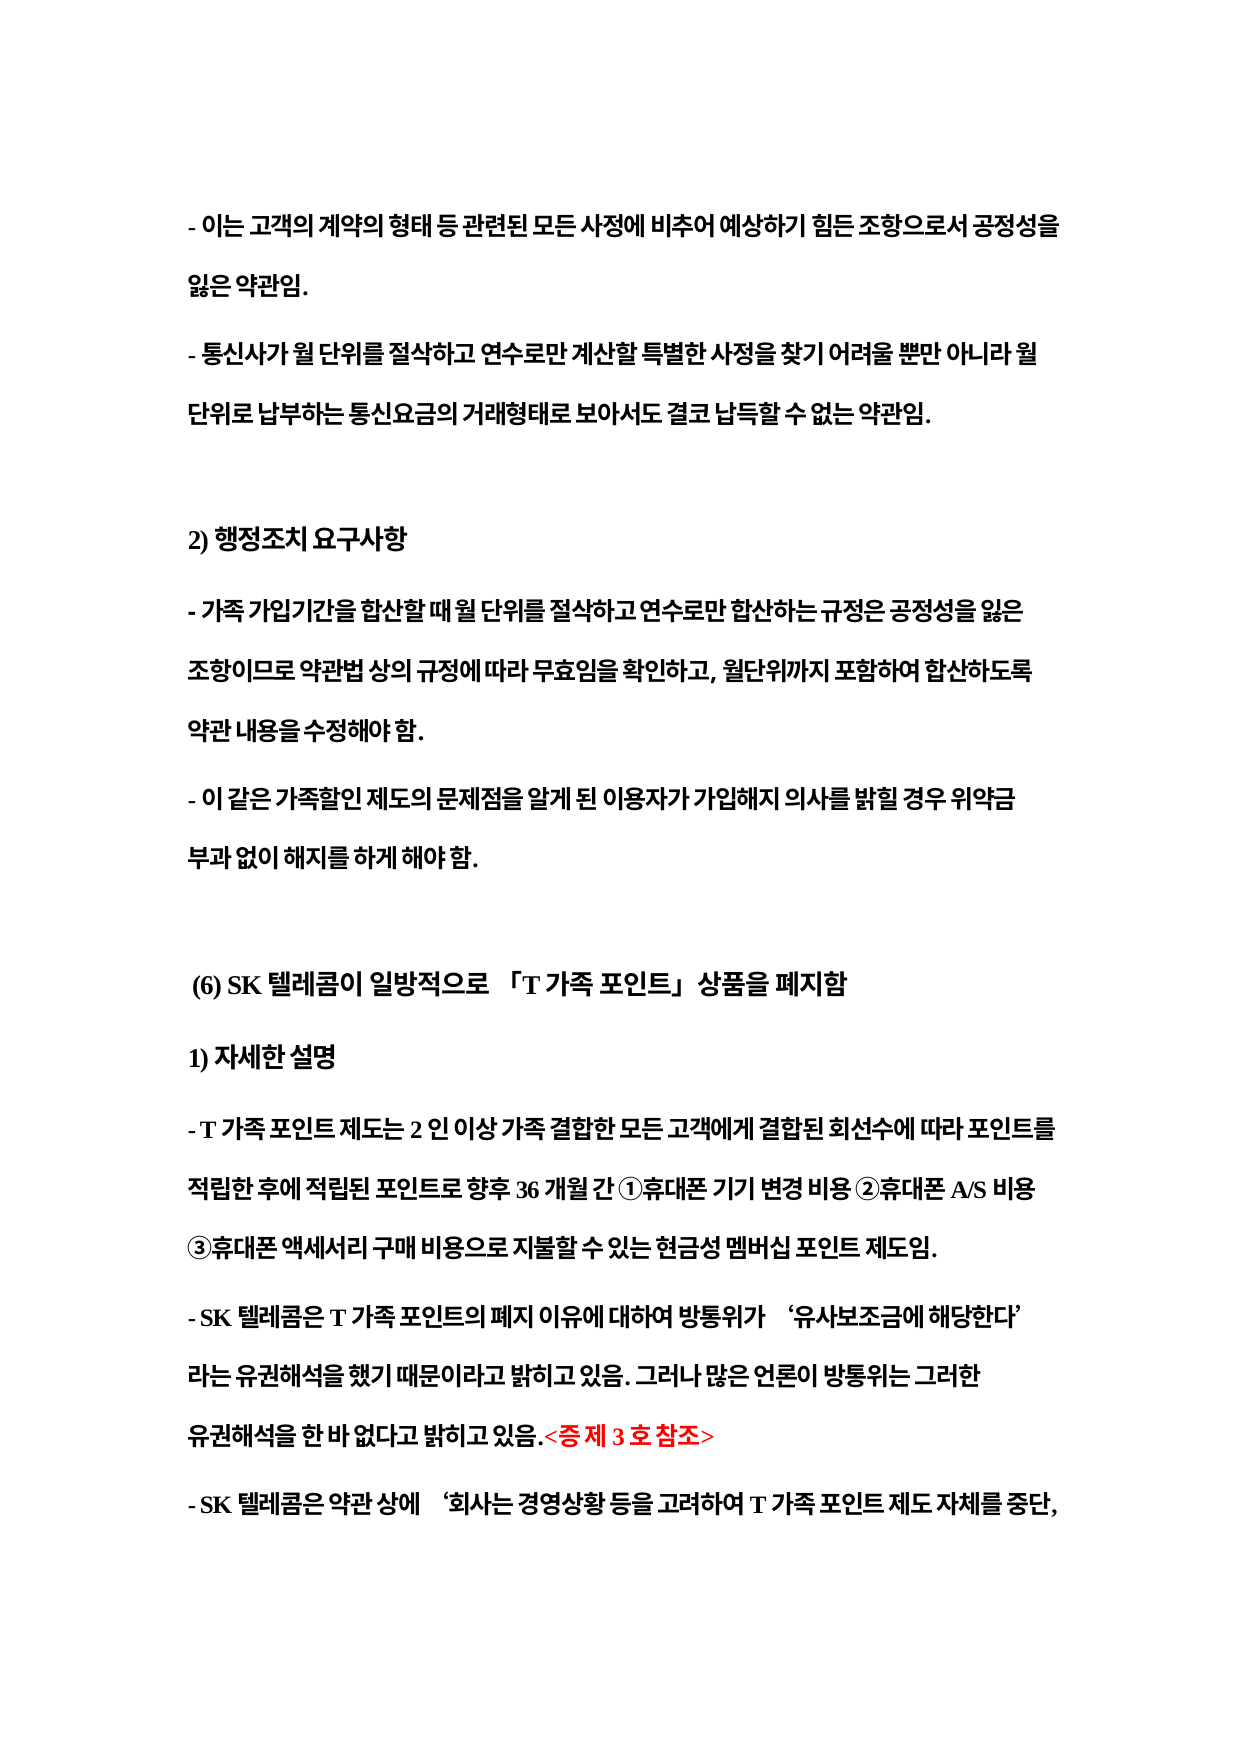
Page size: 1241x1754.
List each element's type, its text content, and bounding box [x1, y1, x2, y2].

text - SK텔레콤은 T가족 포인트의 폐지 이유에 대하여 방통위가 ‘유사보조금에 해당한다’라는 유권해석을 했기 때문이라고 밝히고 있음. 그러나 많은 언론이 방통위는 그러한 유권해석을 한 바 없다고 밝히고 있음.<증 제3호 참조> [188, 1297, 1063, 1453]
text - 이 같은 가족할인 제도의 문제점을 알게 된 이용자가 가입해지 의사를 밝힐 경우 위약금 부과 없이 해지를 하게 해야 함. [188, 779, 1063, 875]
text - T가족 포인트 제도는 2인 이상 가족 결합한 모든 고객에게 결합된 회선수에 따라 포인트를 적립한 후에 적립된 포인트로 향후 36개월 간 ①휴대폰 기기 변경 비용 ②휴대폰 A/S 비용 ③휴대폰 액세서리 구매 비용으로 지불할 수 있는 현금성 멤버십 포인트 제도임. [188, 1109, 1063, 1265]
text (6) SK텔레콤이 일방적으로 「T가족 포인트」상품을 폐지함 [177, 963, 1063, 1002]
text 1) 자세한 설명 [188, 1036, 1063, 1075]
text - 통신사가 월 단위를 절삭하고 연수로만 계산할 특별한 사정을 찾기 어려울 뿐만 아니라 월 단위로 납부하는 통신요금의 거래형태로 보아서도 결코 납득할 수 없는 약관임. [188, 334, 1063, 431]
text 2) 행정조치 요구사항 [188, 518, 1063, 557]
text - SK텔레콤은 약관 상에 ‘회사는 경영상황 등을 고려하여 T가족 포인트 제도 자체를 중단, [188, 1485, 1063, 1521]
text - 이는 고객의 계약의 형태 등 관련된 모든 사정에 비추어 예상하기 힘든 조항으로서 공정성을 잃은 약관임. [188, 207, 1063, 303]
text - 가족 가입기간을 합산할 때 월 단위를 절삭하고 연수로만 합산하는 규정은 공정성을 잃은 조항이므로 약관법 상의 규정에 따라 무효임을 확인하고, 월단위까지 포함하여 합산하도록 약관 내용을 수정해야 함. [188, 591, 1063, 747]
